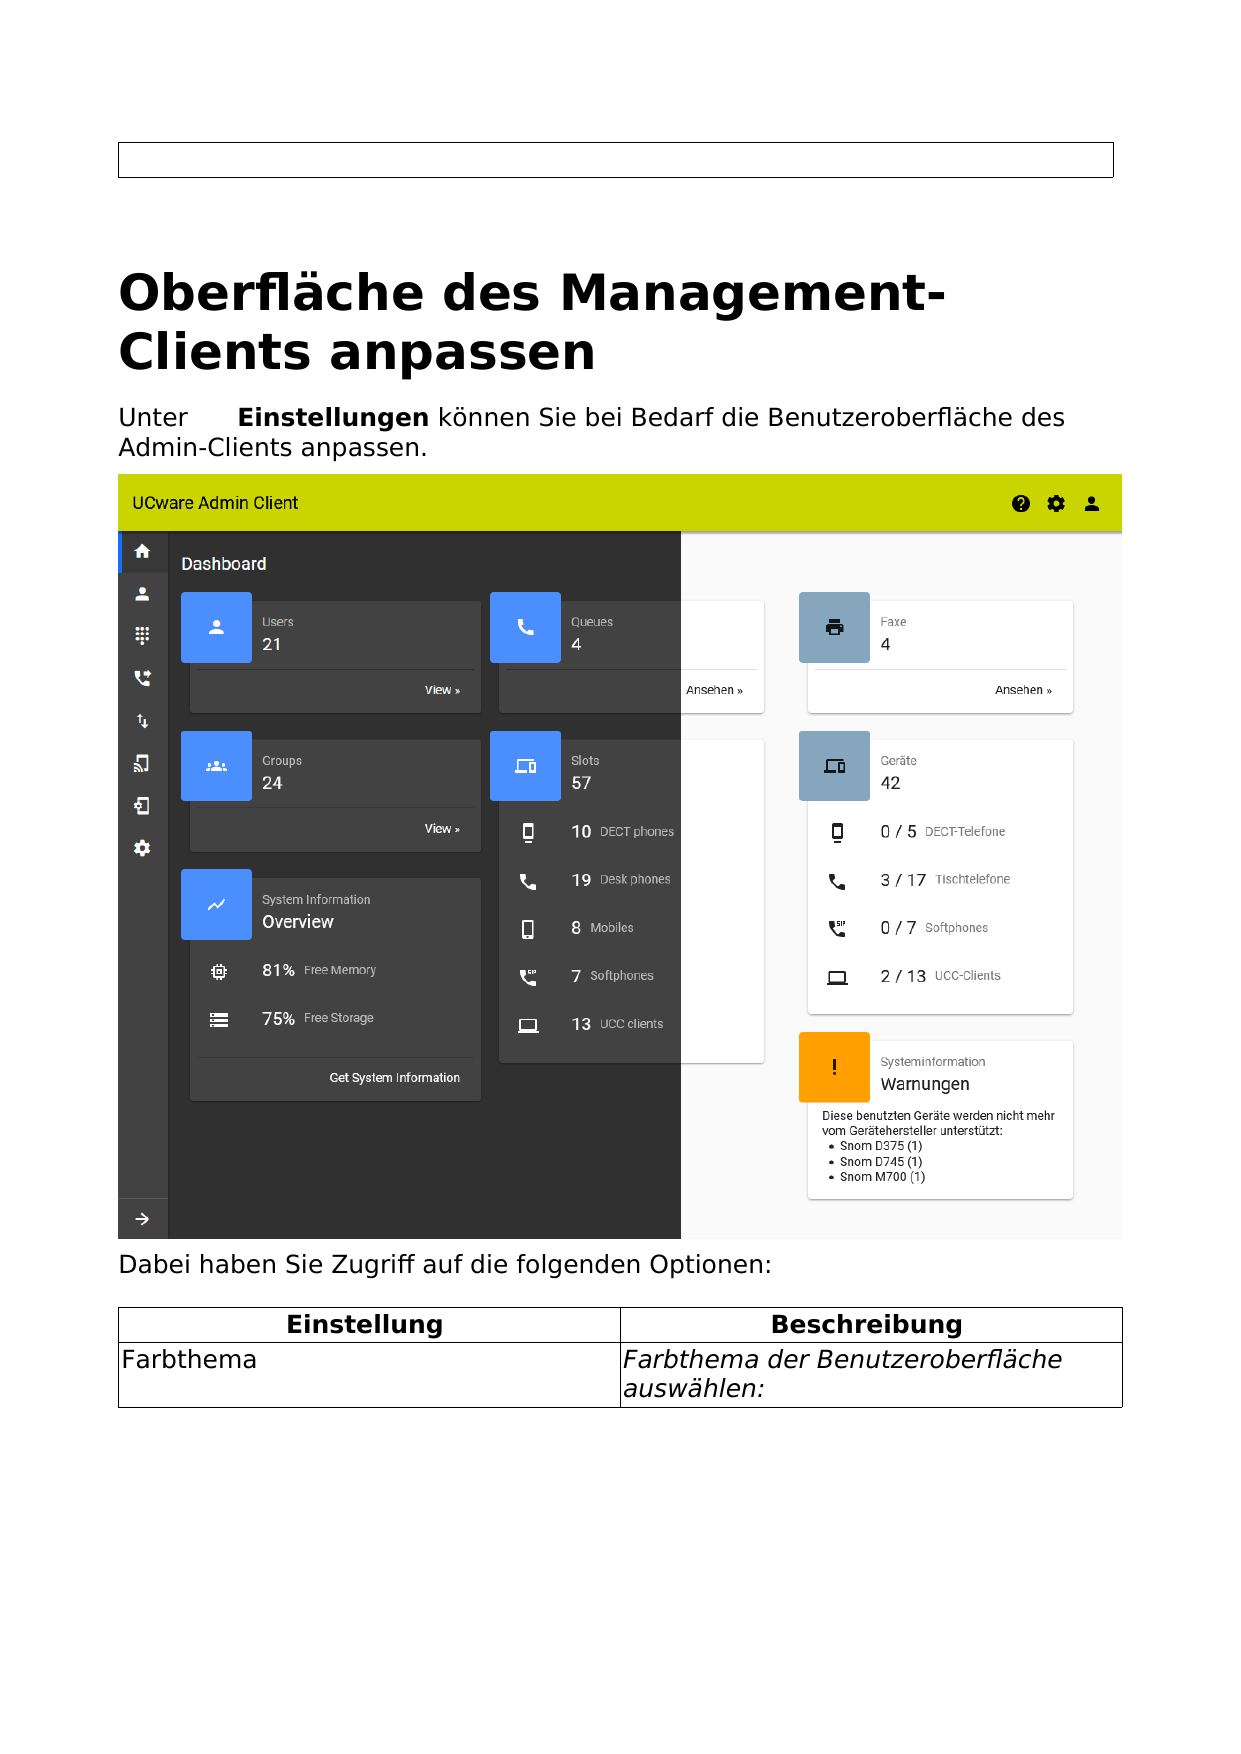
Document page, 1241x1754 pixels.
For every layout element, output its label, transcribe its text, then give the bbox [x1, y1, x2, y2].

table_header Einstellung [119, 1308, 620, 1342]
text Unter Einstellungen können Sie bei Bedarf die Benutzeroberfläche des Admin-Clients anpassen. [118, 393, 1122, 462]
subtitle Oberfläche des Management-Clients anpassen [118, 264, 1122, 381]
picture [118, 474, 1123, 1239]
table_cell Farbthema der Benutzeroberfläche auswählen: [621, 1343, 1122, 1407]
table_cell Farbthema [119, 1343, 620, 1407]
text Dabei haben Sie Zugriff auf die folgenden Optionen: [118, 1251, 1122, 1280]
table_header Beschreibung [621, 1308, 1122, 1342]
table_header [119, 143, 1113, 177]
